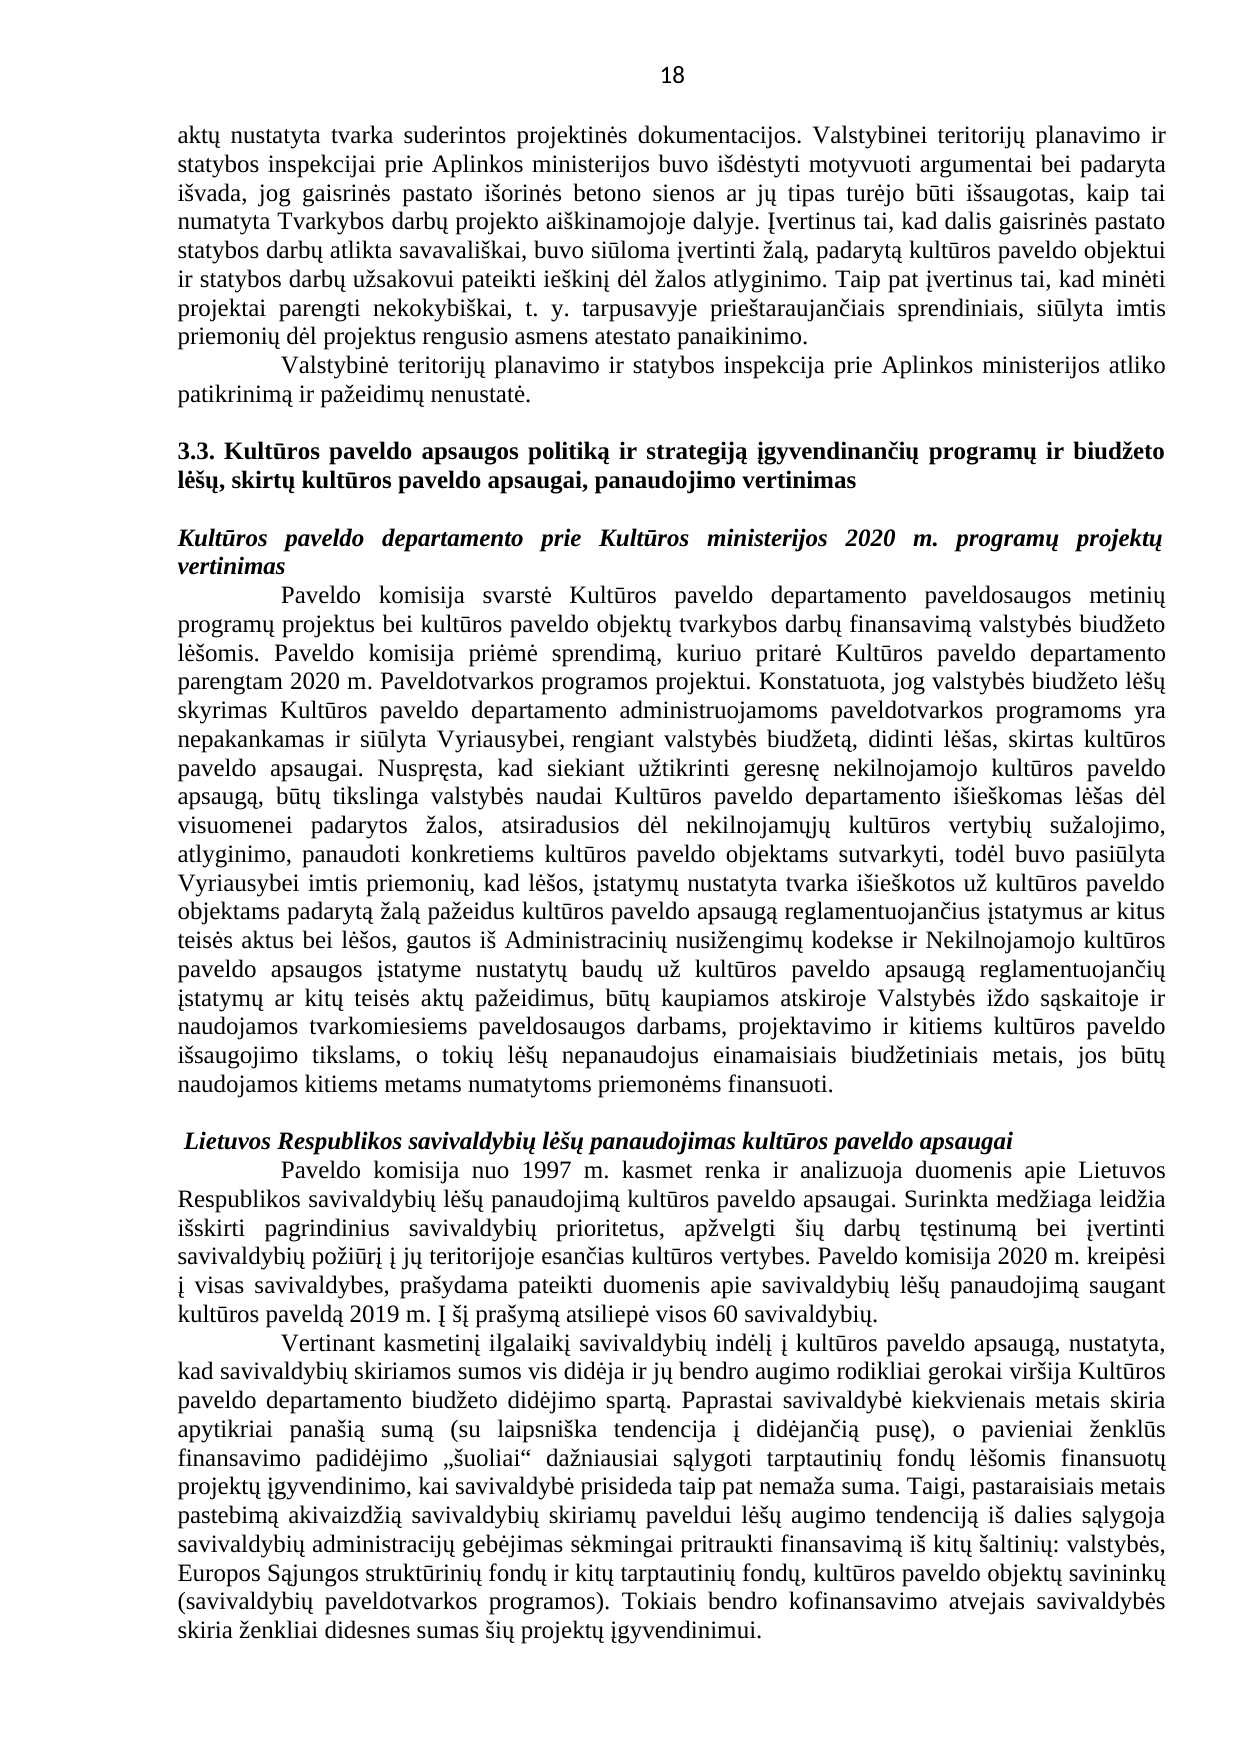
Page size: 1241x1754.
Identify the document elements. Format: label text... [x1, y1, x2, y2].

text aktų nustatyta tvarka suderintos projektinės dokumentacijos. Valstybinei teritorijų planavimo ir statybos inspekcijai prie Aplinkos ministerijos buvo išdėstyti motyvuoti argumentai bei padaryta išvada, jog gaisrinės pastato išorinės betono sienos ar jų tipas turėjo būti išsaugotas, kaip tai numatyta Tvarkybos darbų projekto aiškinamojoje dalyje. Įvertinus tai, kad dalis gaisrinės pastato statybos darbų atlikta savavališkai, buvo siūloma įvertinti žalą, padarytą kultūros paveldo objektui ir statybos darbų užsakovui pateikti ieškinį dėl žalos atlyginimo. Taip pat įvertinus tai, kad minėti projektai parengti nekokybiškai, t. y. tarpusavyje prieštaraujančiais sprendiniais, siūlyta imtis priemonių dėl projektus rengusio asmens atestato panaikinimo. [177, 120, 1167, 350]
text Paveldo komisija nuo 1997 m. kasmet renka ir analizuoja duomenis apie Lietuvos Respublikos savivaldybių lėšų panaudojimą kultūros paveldo apsaugai. Surinkta medžiaga leidžia išskirti pagrindinius savivaldybių prioritetus, apžvelgti šių darbų tęstinumą bei įvertinti savivaldybių požiūrį į jų teritorijoje esančias kultūros vertybes. Paveldo komisija 2020 m. kreipėsi į visas savivaldybes, prašydama pateikti duomenis apie savivaldybių lėšų panaudojimą saugant kultūros paveldą 2019 m. Į šį prašymą atsiliepė visos 60 savivaldybių. [177, 1155, 1167, 1328]
text Valstybinė teritorijų planavimo ir statybos inspekcija prie Aplinkos ministerijos atliko patikrinimą ir pažeidimų nenustatė. [177, 350, 1167, 408]
text Paveldo komisija svarstė Kultūros paveldo departamento paveldosaugos metinių programų projektus bei kultūros paveldo objektų tvarkybos darbų finansavimą valstybės biudžeto lėšomis. Paveldo komisija priėmė sprendimą, kuriuo pritarė Kultūros paveldo departamento parengtam 2020 m. Paveldotvarkos programos projektui. Konstatuota, jog valstybės biudžeto lėšų skyrimas Kultūros paveldo departamento administruojamoms paveldotvarkos programoms yra nepakankamas ir siūlyta Vyriausybei, rengiant valstybės biudžetą, didinti lėšas, skirtas kultūros paveldo apsaugai. Nuspręsta, kad siekiant užtikrinti geresnę nekilnojamojo kultūros paveldo apsaugą, būtų tikslinga valstybės naudai Kultūros paveldo departamento išieškomas lėšas dėl visuomenei padarytos žalos, atsiradusios dėl nekilnojamųjų kultūros vertybių sužalojimo, atlyginimo, panaudoti konkretiems kultūros paveldo objektams sutvarkyti, todėl buvo pasiūlyta Vyriausybei imtis priemonių, kad lėšos, įstatymų nustatyta tvarka išieškotos už kultūros paveldo objektams padarytą žalą pažeidus kultūros paveldo apsaugą reglamentuojančius įstatymus ar kitus teisės aktus bei lėšos, gautos iš Administracinių nusižengimų kodekse ir Nekilnojamojo kultūros paveldo apsaugos įstatyme nustatytų baudų už kultūros paveldo apsaugą reglamentuojančių įstatymų ar kitų teisės aktų pažeidimus, būtų kaupiamos atskiroje Valstybės iždo sąskaitoje ir naudojamos tvarkomiesiems paveldosaugos darbams, projektavimo ir kitiems kultūros paveldo išsaugojimo tikslams, o tokių lėšų nepanaudojus einamaisiais biudžetiniais metais, jos būtų naudojamos kitiems metams numatytoms priemonėms finansuoti. [177, 580, 1167, 1098]
text Lietuvos Respublikos savivaldybių lėšų panaudojimas kultūros paveldo apsaugai [177, 1126, 1167, 1155]
text 3.3. Kultūros paveldo apsaugos politiką ir strategiją įgyvendinančių programų ir biudžeto lėšų, skirtų kultūros paveldo apsaugai, panaudojimo vertinimas [177, 436, 1167, 494]
text Kultūros paveldo departamento prie Kultūros ministerijos 2020 m. programų projektų vertinimas [177, 523, 1167, 580]
text Vertinant kasmetinį ilgalaikį savivaldybių indėlį į kultūros paveldo apsaugą, nustatyta, kad savivaldybių skiriamos sumos vis didėja ir jų bendro augimo rodikliai gerokai viršija Kultūros paveldo departamento biudžeto didėjimo spartą. Paprastai savivaldybė kiekvienais metais skiria apytikriai panašią sumą (su laipsniška tendencija į didėjančią pusę), o pavieniai ženklūs finansavimo padidėjimo „šuoliai“ dažniausiai sąlygoti tarptautinių fondų lėšomis finansuotų projektų įgyvendinimo, kai savivaldybė prisideda taip pat nemaža suma. Taigi, pastaraisiais metais pastebimą akivaizdžią savivaldybių skiriamų paveldui lėšų augimo tendenciją iš dalies sąlygoja savivaldybių administracijų gebėjimas sėkmingai pritraukti finansavimą iš kitų šaltinių: valstybės, Europos Sąjungos struktūrinių fondų ir kitų tarptautinių fondų, kultūros paveldo objektų savininkų (savivaldybių paveldotvarkos programos). Tokiais bendro kofinansavimo atvejais savivaldybės skiria ženkliai didesnes sumas šių projektų įgyvendinimui. [177, 1328, 1167, 1644]
